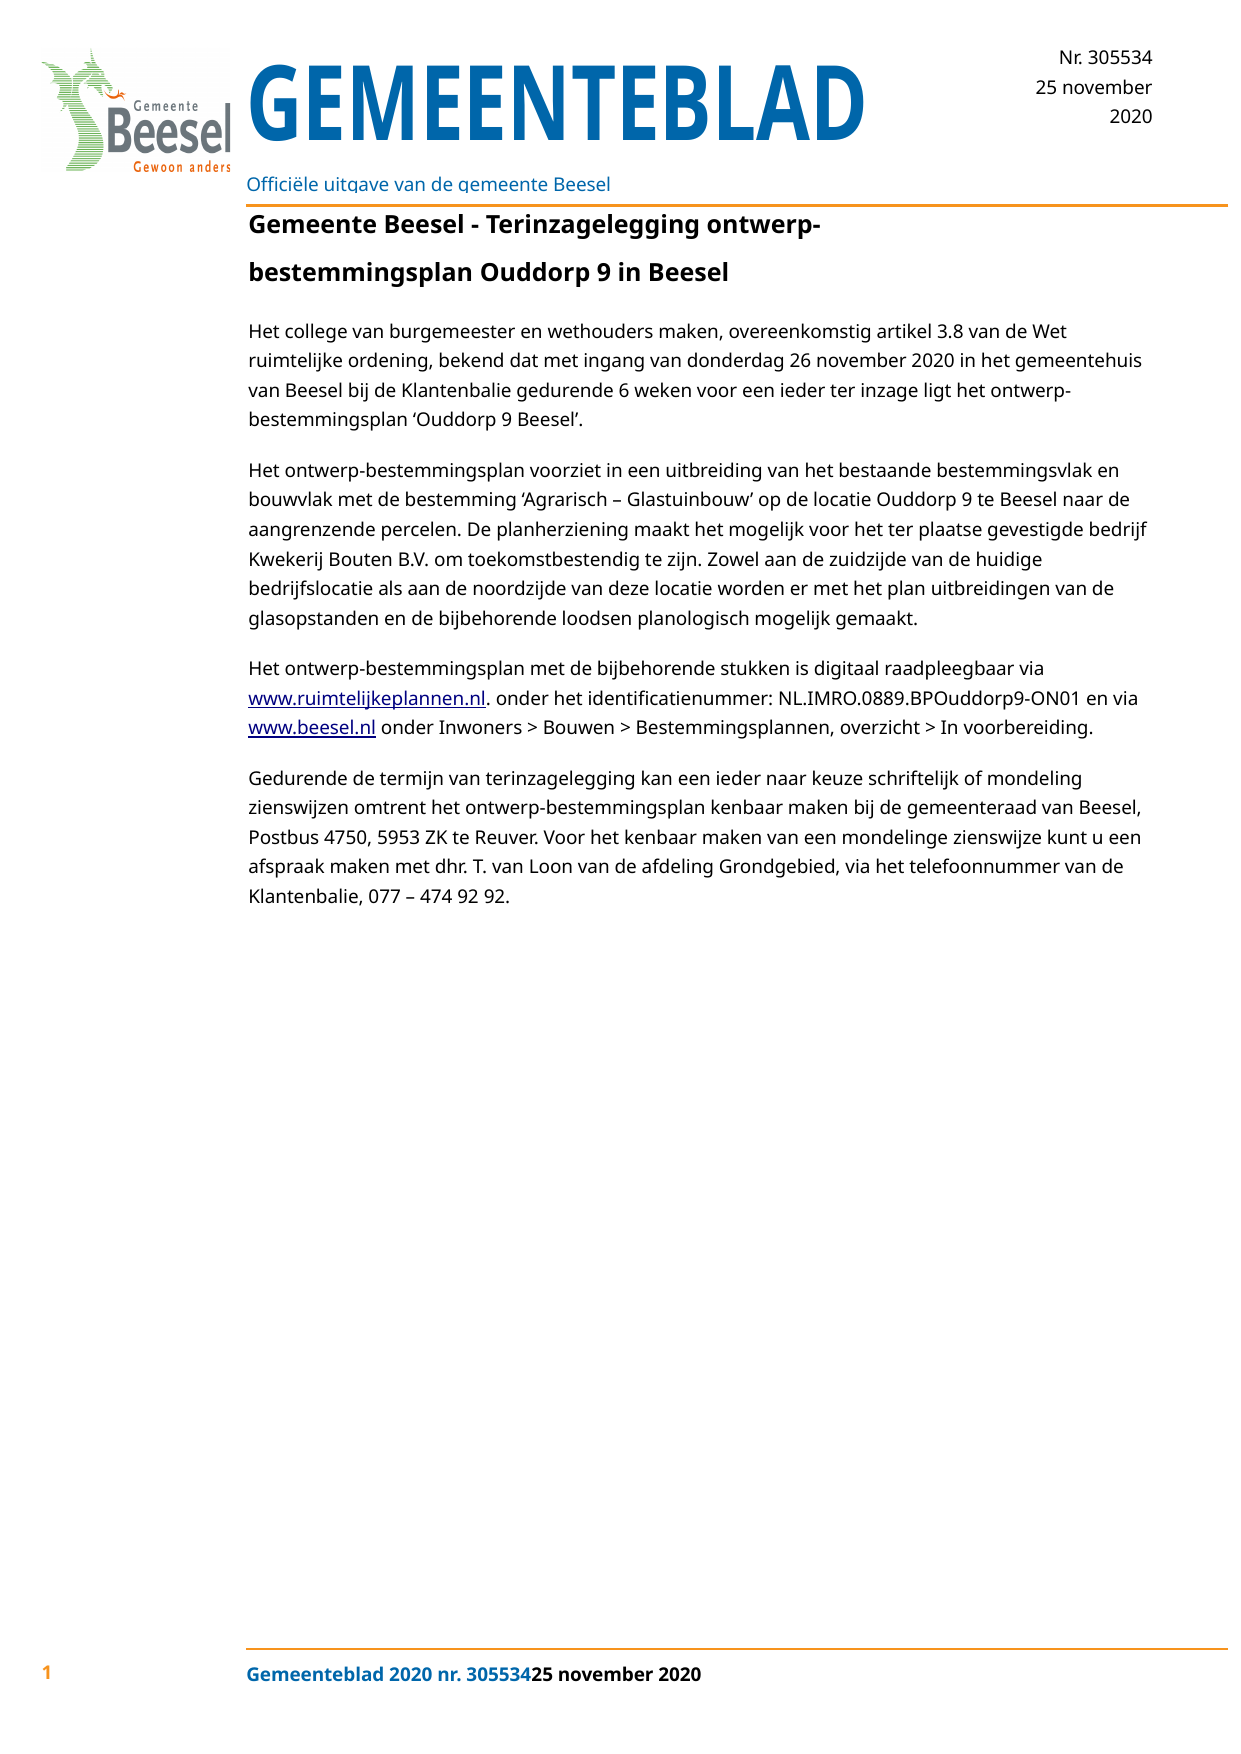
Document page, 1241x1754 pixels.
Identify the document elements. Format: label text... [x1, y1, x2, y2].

text Gedurende de termijn van terinzagelegging kan een ieder naar keuze schriftelijk of mondeling zienswijzen omtrent het ontwerp-bestemmingsplan kenbaar maken bij de gemeenteraad van Beesel, Postbus 4750, 5953 ZK te Reuver. Voor het kenbaar maken van een mondelinge zienswijze kunt u een afspraak maken met dhr. T. van Loon van de afdeling Grondgebied, via het telefoonnummer van de Klantenbalie, 077 – 474 92 92. [248, 765, 1152, 909]
text Het ontwerp-bestemmingsplan met de bijbehorende stukken is digitaal raadpleegbaar via www.ruimtelijkeplannen.nl. onder het identificatienummer: NL.IMRO.0889.BPOuddorp9-ON01 en via www.beesel.nl onder Inwoners > Bouwen > Bestemmingsplannen, overzicht > In voorbereiding. [248, 655, 1152, 740]
text Het ontwerp-bestemmingsplan voorziet in een uitbreiding van het bestaande bestemmingsvlak en bouwvlak met de bestemming ‘Agrarisch – Glastuinbouw’ op de locatie Ouddorp 9 te Beesel naar de aangrenzende percelen. De planherziening maakt het mogelijk voor het ter plaatse gevestigde bedrijf Kwekerij Bouten B.V. om toekomstbestendig te zijn. Zowel aan de zuidzijde van de huidige bedrijfslocatie als aan de noordzijde van deze locatie worden er met het plan uitbreidingen van de glasopstanden en de bijbehorende loodsen planologisch mogelijk gemaakt. [248, 457, 1152, 631]
text Gemeente Beesel - Terinzagelegging ontwerp-bestemmingsplan Ouddorp 9 in Beesel [248, 207, 1152, 288]
picture [41, 47, 231, 172]
text Het college van burgemeester en wethouders maken, overeenkomstig artikel 3.8 van de Wet ruimtelijke ordening, bekend dat met ingang van donderdag 26 november 2020 in het gemeentehuis van Beesel bij de Klantenbalie gedurende 6 weken voor een ieder ter inzage ligt het ontwerp-bestemmingsplan ‘Ouddorp 9 Beesel’. [248, 318, 1152, 432]
